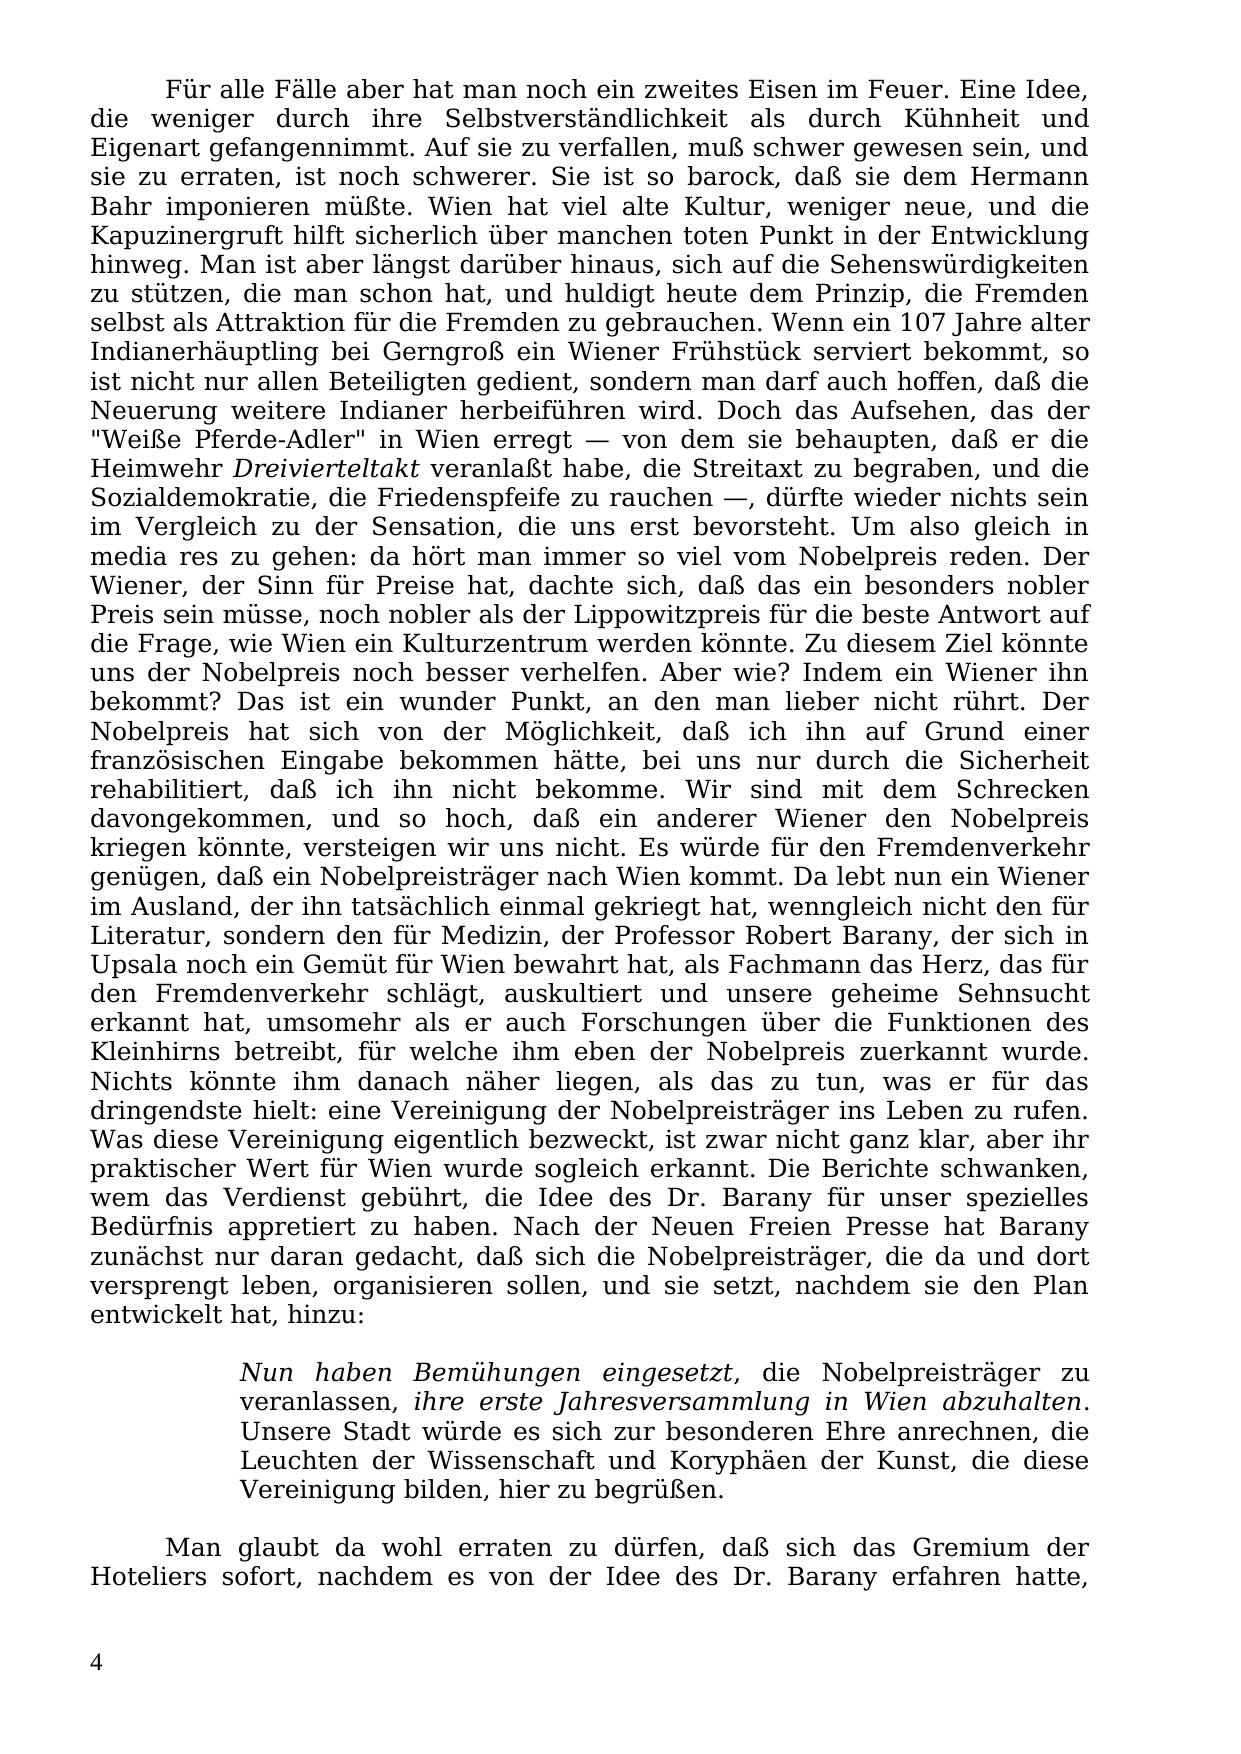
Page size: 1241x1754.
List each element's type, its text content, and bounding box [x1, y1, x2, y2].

text Nun haben Bemühungen eingesetzt, die Nobelpreisträger zu veranlassen, ihre erste Jahresversammlung in Wien abzuhalten. Unsere Stadt würde es sich zur besonderen Ehre anrechnen, die Leuchten der Wissenschaft und Koryphäen der Kunst, die diese Vereinigung bilden, hier zu begrüßen. [240, 1358, 1091, 1504]
text Man glaubt da wohl erraten zu dürfen, daß sich das Gremium der Hoteliers sofort, nachdem es von der Idee des Dr. Barany erfahren hatte, [90, 1533, 1091, 1592]
text Für alle Fälle aber hat man noch ein zweites Eisen im Feuer. Eine Idee, die weniger durch ihre Selbstverständlichkeit als durch Kühnheit und Eigenart gefangennimmt. Auf sie zu verfallen, muß schwer gewesen sein, und sie zu erraten, ist noch schwerer. Sie ist so barock, daß sie dem Hermann Bahr imponieren müßte. Wien hat viel alte Kultur, weniger neue, und die Kapuzinergruft hilft sicherlich über manchen toten Punkt in der Entwicklung hinweg. Man ist aber längst darüber hinaus, sich auf die Sehenswürdigkeiten zu stützen, die man schon hat, und huldigt heute dem Prinzip, die Fremden selbst als Attraktion für die Fremden zu gebrauchen. Wenn ein 107 Jahre alter Indianerhäuptling bei Gerngroß ein Wiener Frühstück serviert bekommt, so ist nicht nur allen Beteiligten gedient, sondern man darf auch hoffen, daß die Neuerung weitere Indianer herbeiführen wird. Doch das Aufsehen, das der "Weiße Pferde-Adler" in Wien erregt — von dem sie behaupten, daß er die Heimwehr Dreivierteltakt veranlaßt habe, die Streitaxt zu begraben, und die Sozialdemokratie, die Friedenspfeife zu rauchen —, dürfte wieder nichts sein im Vergleich zu der Sensation, die uns erst bevorsteht. Um also gleich in media res zu gehen: da hört man immer so viel vom Nobelpreis reden. Der Wiener, der Sinn für Preise hat, dachte sich, daß das ein besonders nobler Preis sein müsse, noch nobler als der Lippowitzpreis für die beste Antwort auf die Frage, wie Wien ein Kulturzentrum werden könnte. Zu diesem Ziel könnte uns der Nobelpreis noch besser verhelfen. Aber wie? Indem ein Wiener ihn bekommt? Das ist ein wunder Punkt, an den man lieber nicht rührt. Der Nobelpreis hat sich von der Möglichkeit, daß ich ihn auf Grund einer französischen Eingabe bekommen hätte, bei uns nur durch die Sicherheit rehabilitiert, daß ich ihn nicht bekomme. Wir sind mit dem Schrecken davongekommen, und so hoch, daß ein anderer Wiener den Nobelpreis kriegen könnte, versteigen wir uns nicht. Es würde für den Fremdenverkehr genügen, daß ein Nobelpreisträger nach Wien kommt. Da lebt nun ein Wiener im Ausland, der ihn tatsächlich einmal gekriegt hat, wenngleich nicht den für Literatur, sondern den für Medizin, der Professor Robert Barany, der sich in Upsala noch ein Gemüt für Wien bewahrt hat, als Fachmann das Herz, das für den Fremdenverkehr schlägt, auskultiert und unsere geheime Sehnsucht erkannt hat, umsomehr als er auch Forschungen über die Funktionen des Kleinhirns betreibt, für welche ihm eben der Nobelpreis zuerkannt wurde. Nichts könnte ihm danach näher liegen, als das zu tun, was er für das dringendste hielt: eine Vereinigung der Nobelpreisträger ins Leben zu rufen. Was diese Vereinigung eigentlich bezweckt, ist zwar nicht ganz klar, aber ihr praktischer Wert für Wien wurde sogleich erkannt. Die Berichte schwanken, wem das Verdienst gebührt, die Idee des Dr. Barany für unser spezielles Bedürfnis appretiert zu haben. Nach der Neuen Freien Presse hat Barany zunächst nur daran gedacht, daß sich die Nobelpreisträger, die da und dort versprengt leben, organisieren sollen, und sie setzt, nachdem sie den Plan entwickelt hat, hinzu: [90, 75, 1091, 1329]
